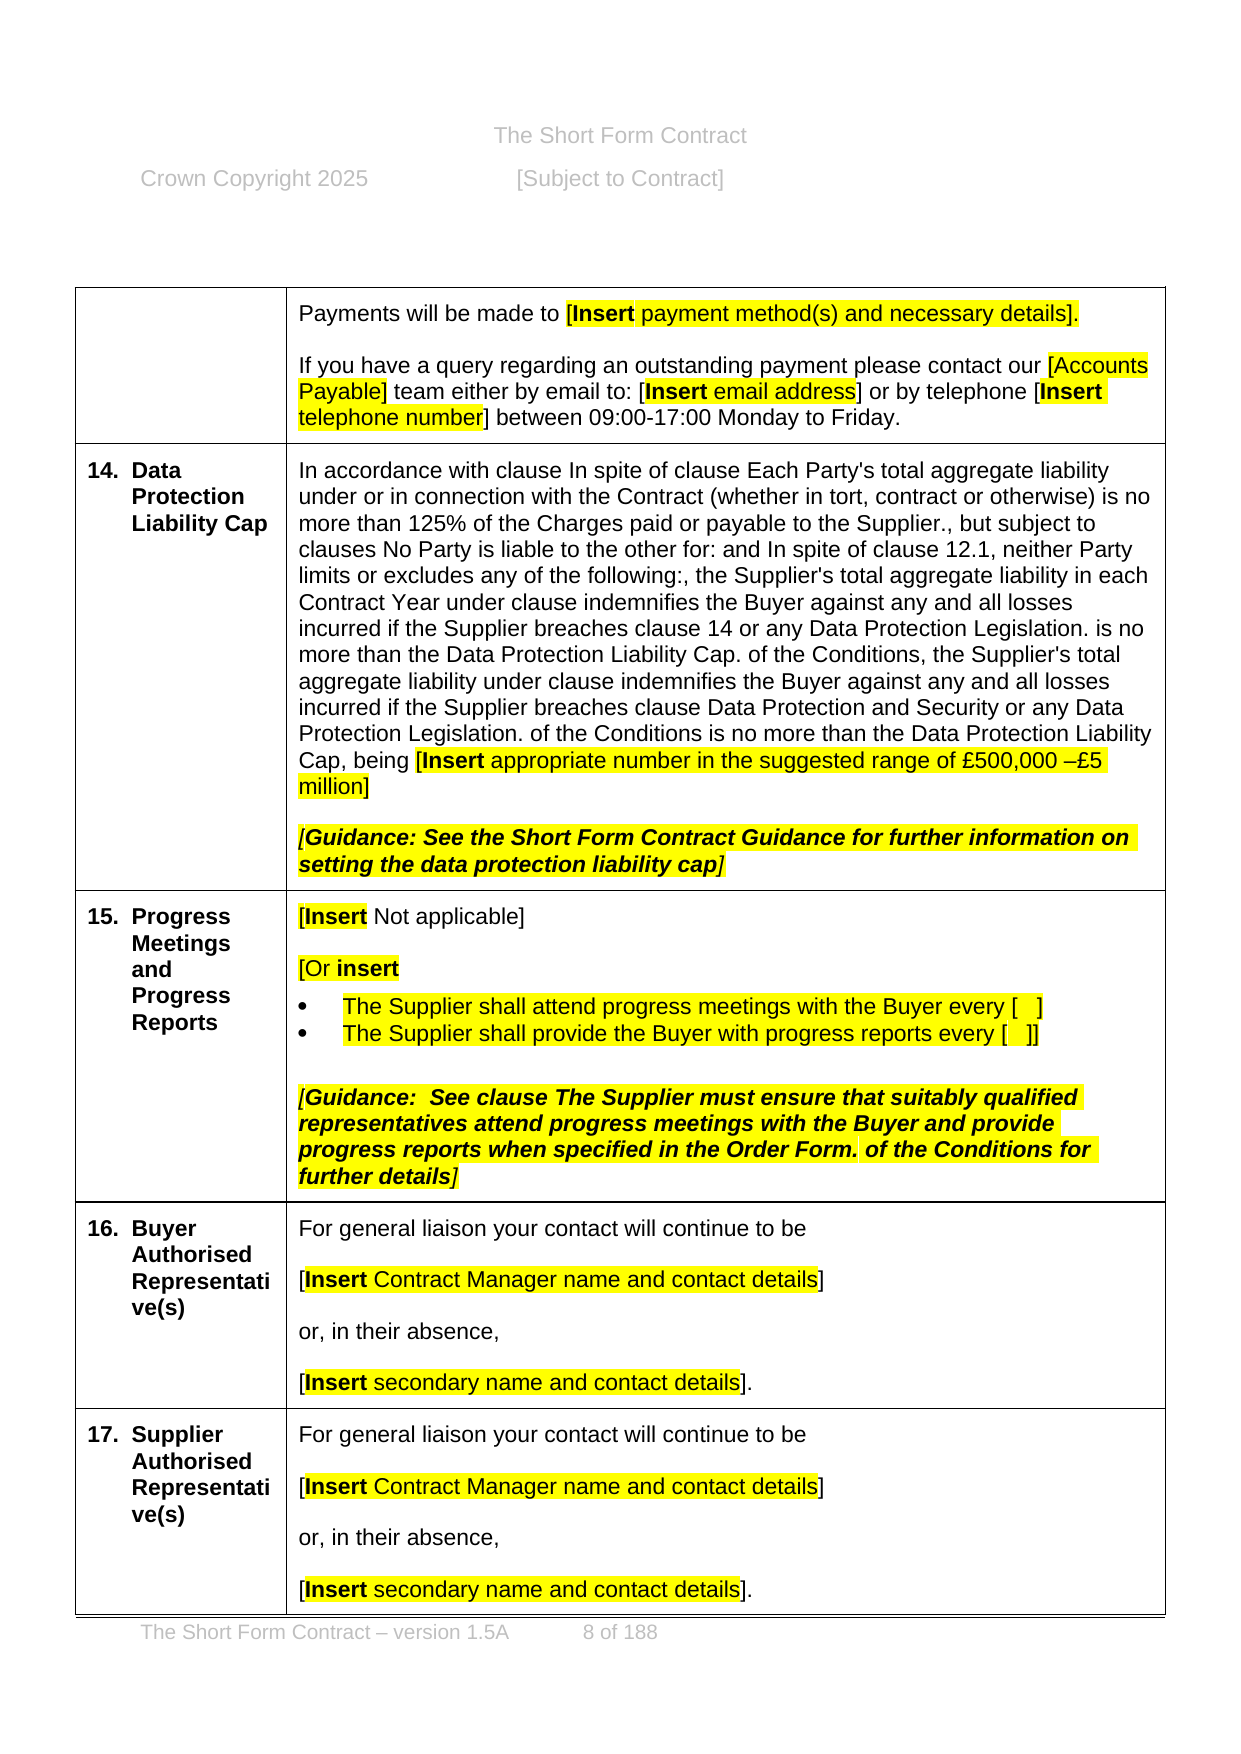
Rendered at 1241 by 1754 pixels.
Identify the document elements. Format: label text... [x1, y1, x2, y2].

table_cell Payments will be made to [Insert payment method(s) and necessary details]. If you have a query regarding an outstanding payment please contact our [Accounts Payable] team either by email to: [Insert email address] or by telephone [Insert telephone number] between 09:00-17:00 Monday to Friday. [287, 288, 1165, 443]
table_cell [Insert Not applicable] [Or insert The Supplier shall attend progress meetings with the Buyer every [ ] The Supplier shall provide the Buyer with progress reports every [ ]] [Guidance: See clause 7.1 of the Conditions for further details] [287, 891, 1165, 1201]
table_cell For general liaison your contact will continue to be [Insert Contract Manager name and contact details] or, in their absence, [Insert secondary name and contact details]. [287, 1409, 1165, 1614]
table_cell Data Protection Liability Cap [76, 444, 286, 889]
table_cell Supplier Authorised Representative(s) [76, 1409, 286, 1614]
table_cell For general liaison your contact will continue to be [Insert Contract Manager name and contact details] or, in their absence, [Insert secondary name and contact details]. [287, 1203, 1165, 1408]
table_cell In accordance with clause 12.6 of the Conditions, the Supplier's total aggregate liability under clause 14.6.4 of the Conditions is no more than the Data Protection Liability Cap, being [Insert appropriate number in the suggested range of £500,000 –£5 million] [Guidance: See the Short Form Contract Guidance for further information on setting the data protection liability cap] [287, 444, 1165, 889]
table_cell Buyer Authorised Representative(s) [76, 1203, 286, 1408]
table_cell [76, 288, 286, 443]
table_cell Progress Meetings and Progress Reports [76, 891, 286, 1201]
